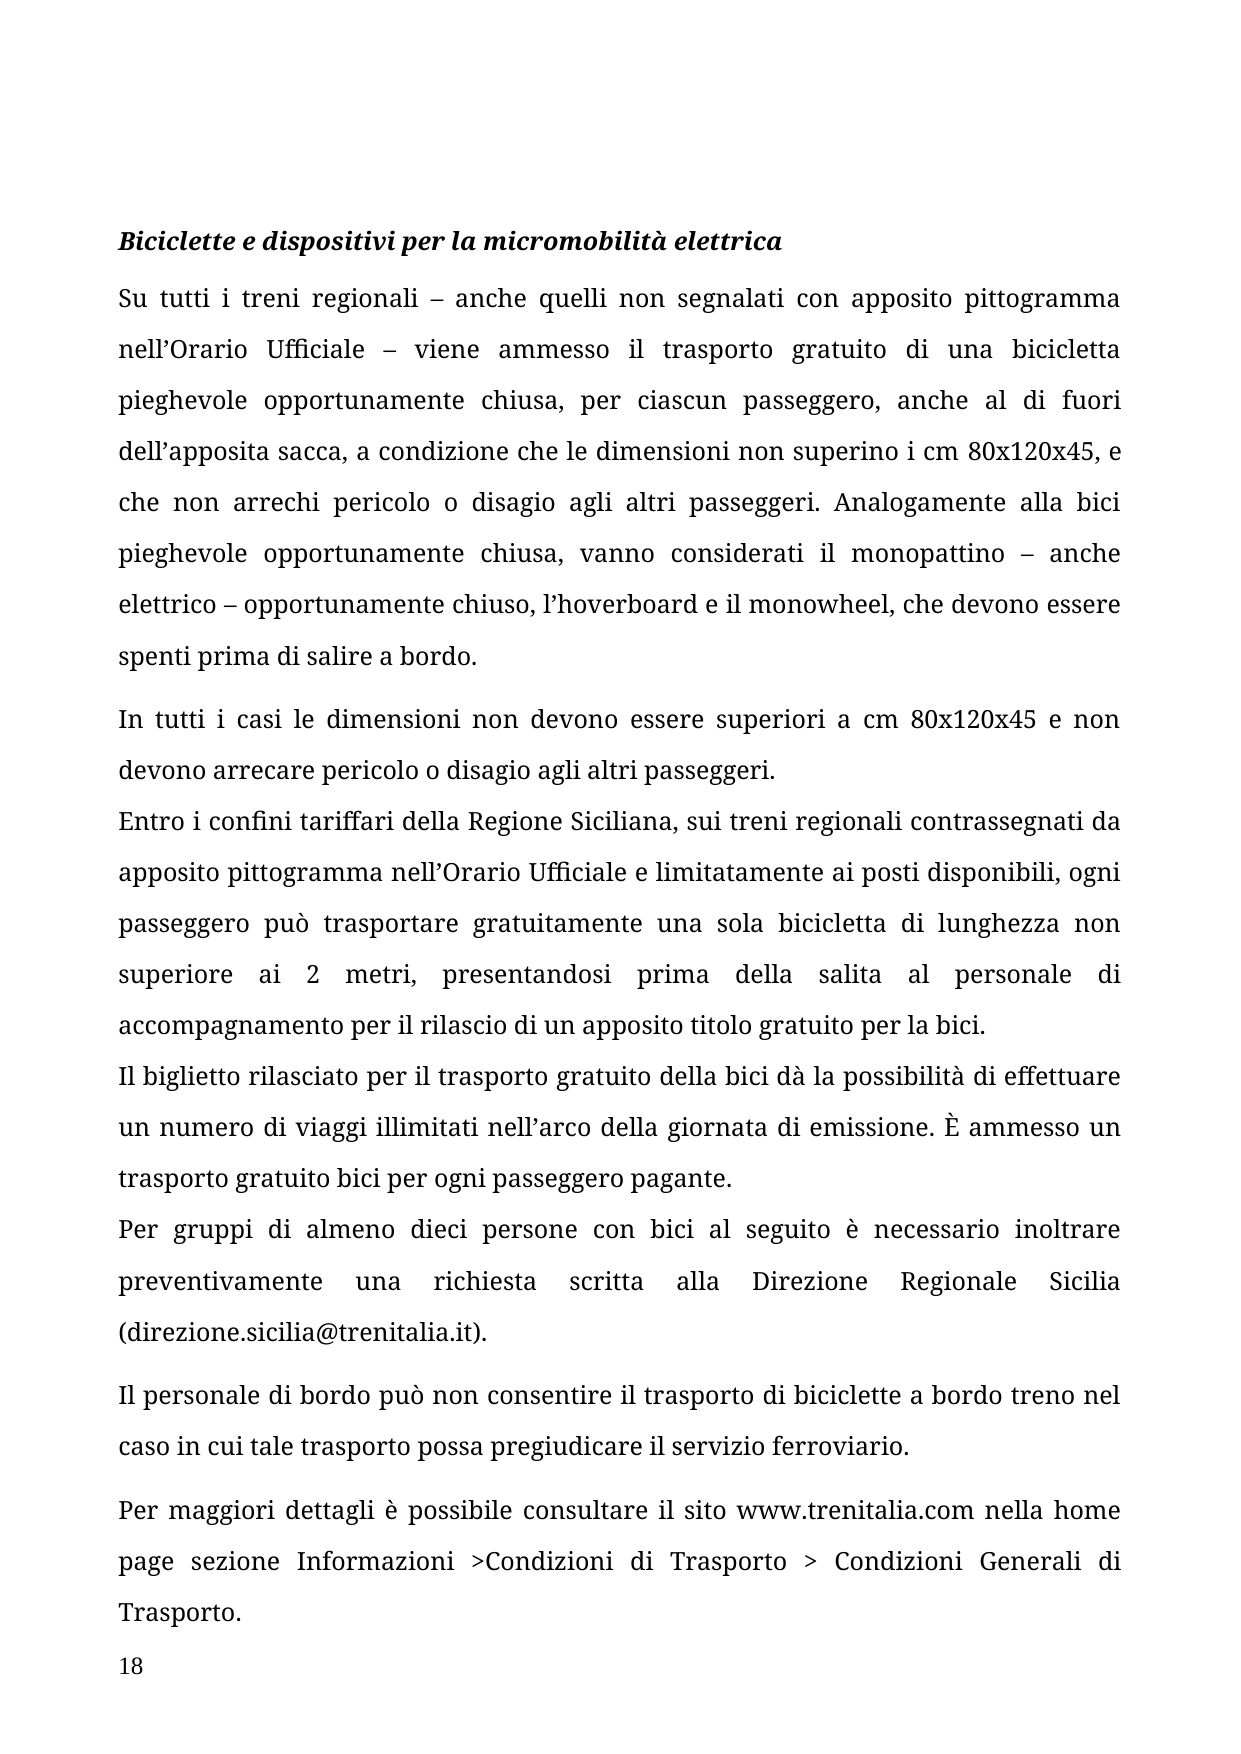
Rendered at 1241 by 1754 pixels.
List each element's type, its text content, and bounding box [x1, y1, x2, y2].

text Per maggiori dettagli è possibile consultare il sito www.trenitalia.com nella home page sezione Informazioni >Condizioni di Trasporto > Condizioni Generali di Trasporto. [118, 1492, 1122, 1628]
text In tutti i casi le dimensioni non devono essere superiori a cm 80x120x45 e non devono arrecare pericolo o disagio agli altri passeggeri. [118, 702, 1122, 787]
text Il biglietto rilasciato per il trasporto gratuito della bici dà la possibilità di effettuare un numero di viaggi illimitati nell’arco della giornata di emissione. È ammesso un trasporto gratuito bici per ogni passeggero pagante. [118, 1059, 1122, 1195]
text Per gruppi di almeno dieci persone con bici al seguito è necessario inoltrare preventivamente una richiesta scritta alla Direzione Regionale Sicilia (direzione.sicilia@trenitalia.it). [118, 1212, 1122, 1348]
subtitle Biciclette e dispositivi per la micromobilità elettrica [118, 224, 1122, 258]
text Entro i confini tariffari della Regione Siciliana, sui treni regionali contrassegnati da apposito pittogramma nell’Orario Ufficiale e limitatamente ai posti disponibili, ogni passeggero può trasportare gratuitamente una sola bicicletta di lunghezza non superiore ai 2 metri, presentandosi prima della salita al personale di accompagnamento per il rilascio di un apposito titolo gratuito per la bici. [118, 804, 1122, 1042]
text Su tutti i treni regionali – anche quelli non segnalati con apposito pittogramma nell’Orario Ufficiale – viene ammesso il trasporto gratuito di una bicicletta pieghevole opportunamente chiusa, per ciascun passeggero, anche al di fuori dell’apposita sacca, a condizione che le dimensioni non superino i cm 80x120x45, e che non arrechi pericolo o disagio agli altri passeggeri. Analogamente alla bici pieghevole opportunamente chiusa, vanno considerati il monopattino – anche elettrico – opportunamente chiuso, l’hoverboard e il monowheel, che devono essere spenti prima di salire a bordo. [118, 281, 1122, 672]
text Il personale di bordo può non consentire il trasporto di biciclette a bordo treno nel caso in cui tale trasporto possa pregiudicare il servizio ferroviario. [118, 1378, 1122, 1463]
